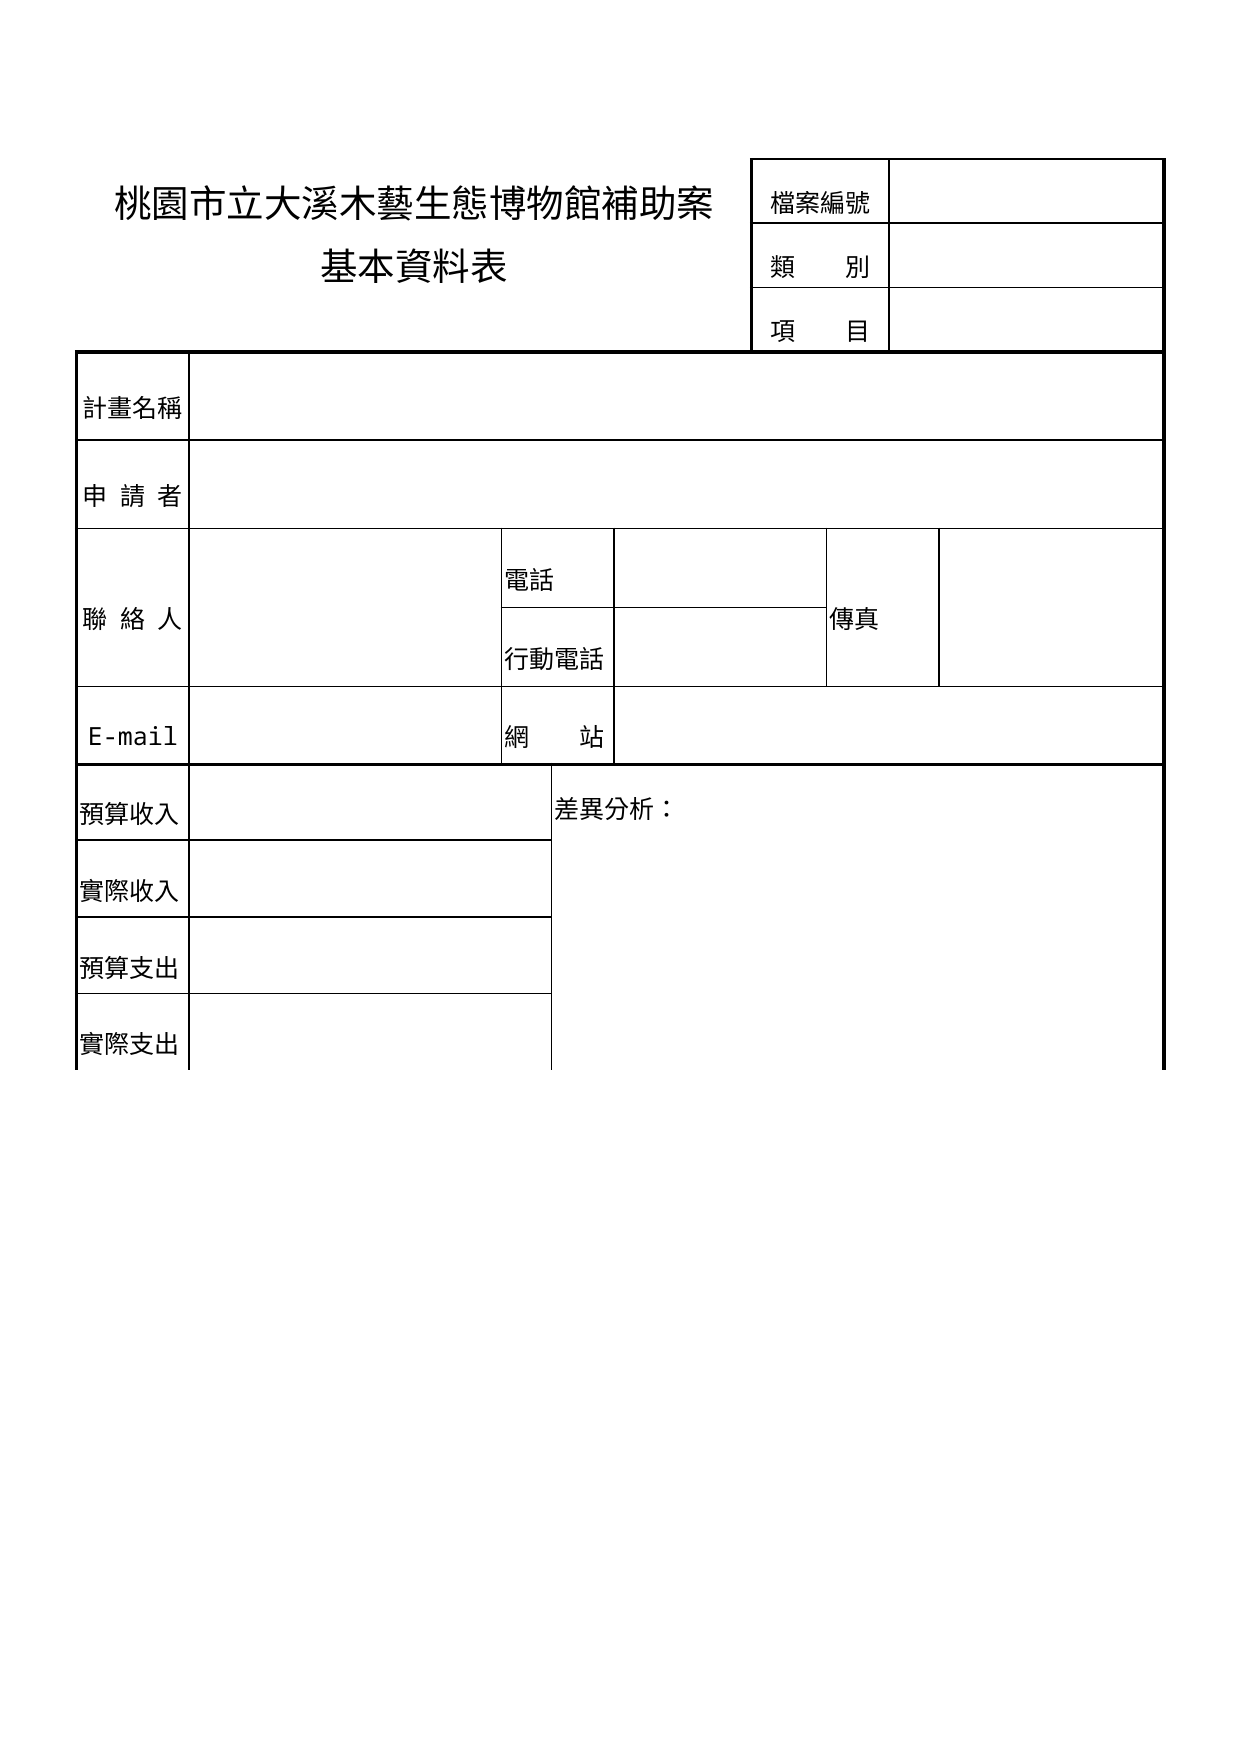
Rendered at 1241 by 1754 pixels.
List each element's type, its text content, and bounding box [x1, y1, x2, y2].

table_header 桃園市立大溪木藝生態博物館補助案 基本資料表 [76, 158, 750, 350]
table_cell [940, 529, 1162, 686]
table_cell [890, 224, 1162, 286]
table_cell [190, 918, 551, 993]
table_cell 預算收入 [78, 766, 188, 839]
table_header [890, 160, 1162, 222]
table_cell 聯 絡 人 [78, 529, 188, 686]
table_cell [190, 766, 551, 839]
table_cell [615, 608, 826, 686]
table_cell 傳真 [827, 529, 938, 686]
table_cell [190, 354, 1162, 439]
table_cell 實際收入 [78, 841, 188, 916]
table_cell [615, 529, 826, 607]
table_cell 申 請 者 [78, 441, 188, 527]
table_cell [890, 288, 1162, 350]
table_cell [190, 529, 501, 686]
table_cell [190, 687, 501, 762]
table_cell 網 站 [502, 687, 613, 762]
table_cell 類 別 [753, 224, 888, 286]
table_cell E-mail [78, 687, 188, 762]
table_cell 預算支出 [78, 918, 188, 993]
table_cell 計畫名稱 [78, 354, 188, 439]
table_header 檔案編號 [753, 160, 888, 222]
table_cell [615, 687, 1162, 762]
table_cell [190, 994, 551, 1069]
table_cell 電話 [502, 529, 613, 607]
table_cell [190, 441, 1162, 527]
table_cell 行動電話 [502, 608, 613, 686]
table_cell 差異分析： [552, 766, 1162, 1069]
table_cell 實際支出 [78, 994, 188, 1069]
table_cell [190, 841, 551, 916]
table_cell 項 目 [753, 288, 888, 350]
